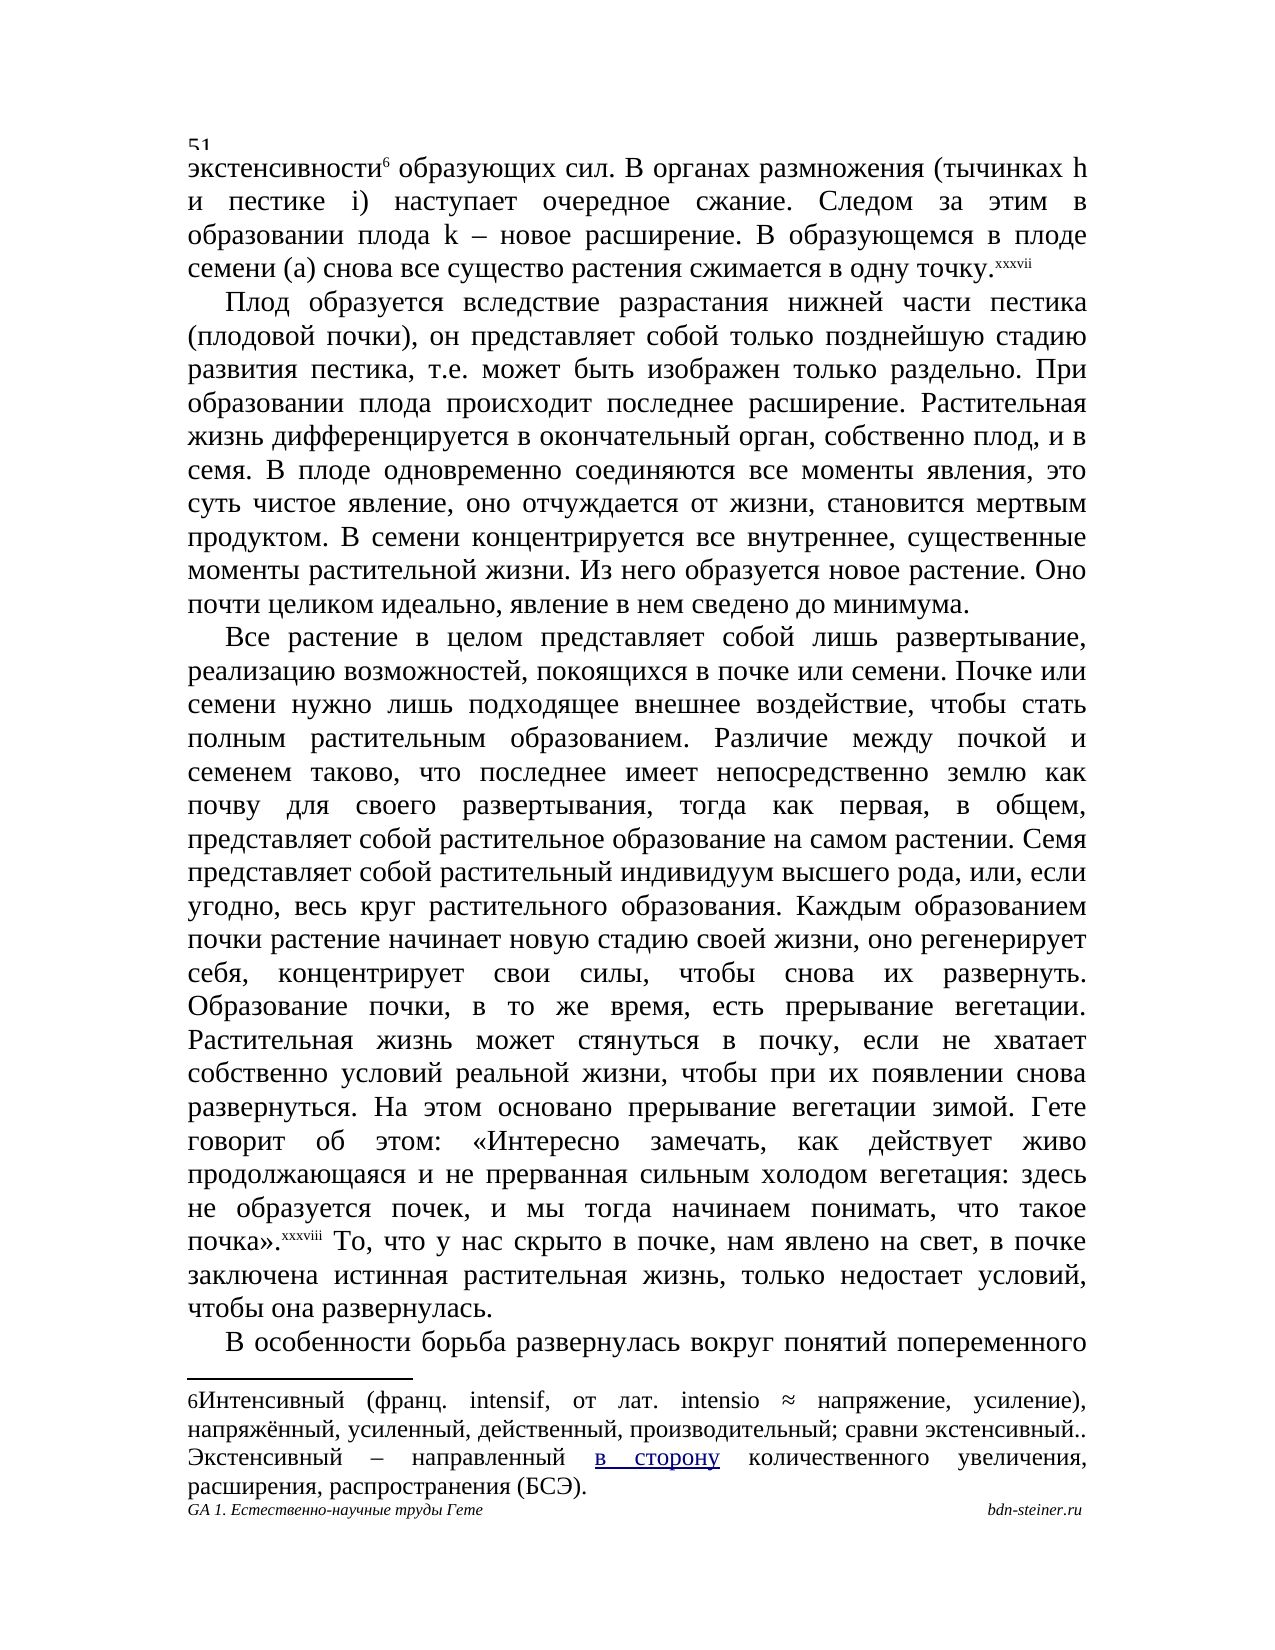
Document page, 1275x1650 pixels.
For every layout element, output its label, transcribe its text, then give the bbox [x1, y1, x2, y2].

text Все растение в целом представляет собой лишь развертывание, реализацию возможностей, покоящихся в почке или семени. Почке или семени нужно лишь подходящее внешнее воздействие, чтобы стать полным растительным образованием. Различие между почкой и семенем таково, что последнее имеет непосредственно землю как почву для своего развертывания, тогда как первая, в общем, представляет собой растительное образование на самом растении. Семя представляет собой растительный индивидуум высшего рода, или, если угодно, весь круг растительного образования. Каждым образованием почки растение начинает новую стадию своей жизни, оно регенерирует себя, концентрирует свои силы, чтобы снова их развернуть. Образование почки, в то же время, есть прерывание вегетации. Растительная жизнь может стянуться в почку, если не хватает собственно условий реальной жизни, чтобы при их появлении снова развернуться. На этом основано прерывание вегетации зимой. Гете говорит об этом: «Интересно замечать, как действует живо продолжающаяся и не прерванная сильным холодом вегетация: здесь не образуется почек, и мы тогда начинаем понимать, что такое почка». То, что у нас скрыто в почке, нам явлено на свет, в почке заключена истинная растительная жизнь, только недостает условий, чтобы она развернулась. [187, 619, 1087, 1324]
text Интенсивный (франц. intensif, от лат. intensio ≈ напряжение, усиление), напряжённый, усиленный, действенный, производительный; сравни экстенсивный.. Экстенсивный – направленный в сторону количественного увеличения, расширения, распространения (БСЭ). [187, 1385, 1087, 1500]
text Плод образуется вследствие разрастания нижней части пестика (плодовой почки), он представляет собой только позднейшую стадию развития пестика, т.е. может быть изображен только раздельно. При образовании плода происходит последнее расширение. Растительная жизнь дифференцируется в окончательный орган, собственно плод, и в семя. В плоде одновременно соединяются все моменты явления, это суть чистое явление, оно отчуждается от жизни, становится мертвым продуктом. В семени концентрируется все внутреннее, существенные моменты растительной жизни. Из него образуется новое растение. Оно почти целиком идеально, явление в нем сведено до минимума. [187, 284, 1087, 619]
text В особенности борьба развернулась вокруг понятий попеременного [187, 1324, 1087, 1357]
text экстенсивности образующих сил. В органах размножения (тычинках h и пестике i) наступает очередное сжание. Следом за этим в образовании плода k – новое расширение. В образующемся в плоде семени (a) снова все существо растения сжимается в одну точку. [187, 150, 1087, 284]
